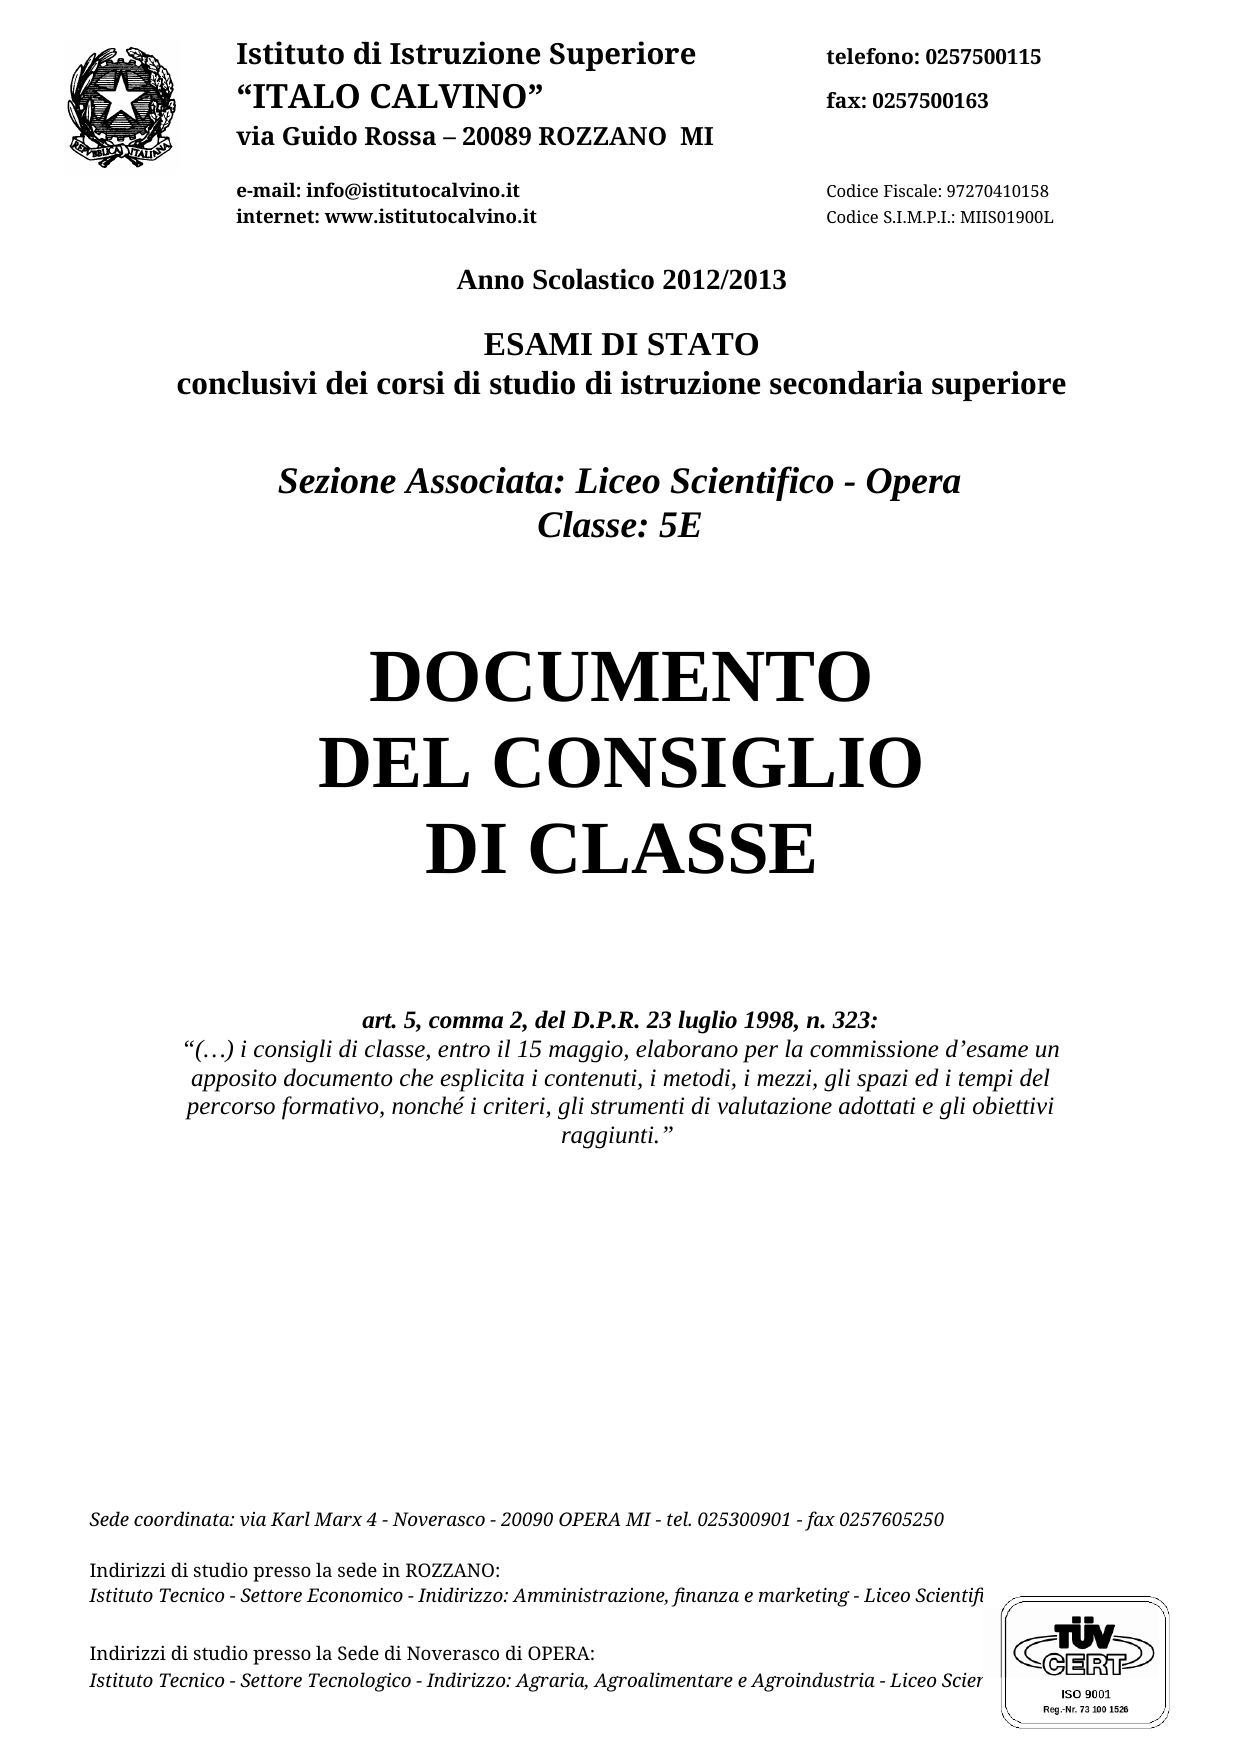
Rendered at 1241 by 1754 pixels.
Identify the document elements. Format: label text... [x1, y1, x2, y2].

text art. 5, comma 2, del D.P.R. 23 luglio 1998, n. 323: [162, 1005, 1081, 1034]
text art. 5, comma 2, del D.P.R. 23 luglio 1998, n. 323: [1002, 1598, 1168, 1727]
text DEL CONSIGLIO [162, 718, 1081, 804]
text Classe: 5E [162, 502, 1081, 545]
text art. 5, comma 2, del D.P.R. 23 luglio 1998, n. 323: [1007, 1603, 1164, 1722]
text Anno Scolastico 2012/2013 [162, 262, 1081, 296]
text “(…) i consigli di classe, entro il 15 maggio, elaborano per la commissione d’esame un apposito documento che esplicita i contenuti, i metodi, i mezzi, gli spazi ed i tempi del percorso formativo, nonché i criteri, gli strumenti di valutazione adottati e gli obiettivi raggiunti.” [162, 1034, 1081, 1149]
text ESAMI DI STATO [162, 325, 1081, 363]
text DI CLASSE [162, 804, 1081, 890]
text Sezione Associata: Liceo Scientifico - Opera [162, 459, 1081, 502]
text DOCUMENTO [162, 631, 1081, 718]
text conclusivi dei corsi di studio di istruzione secondaria superiore [162, 363, 1081, 401]
text art. 5, comma 2, del D.P.R. 23 luglio 1998, n. 323: [983, 1588, 1185, 1754]
